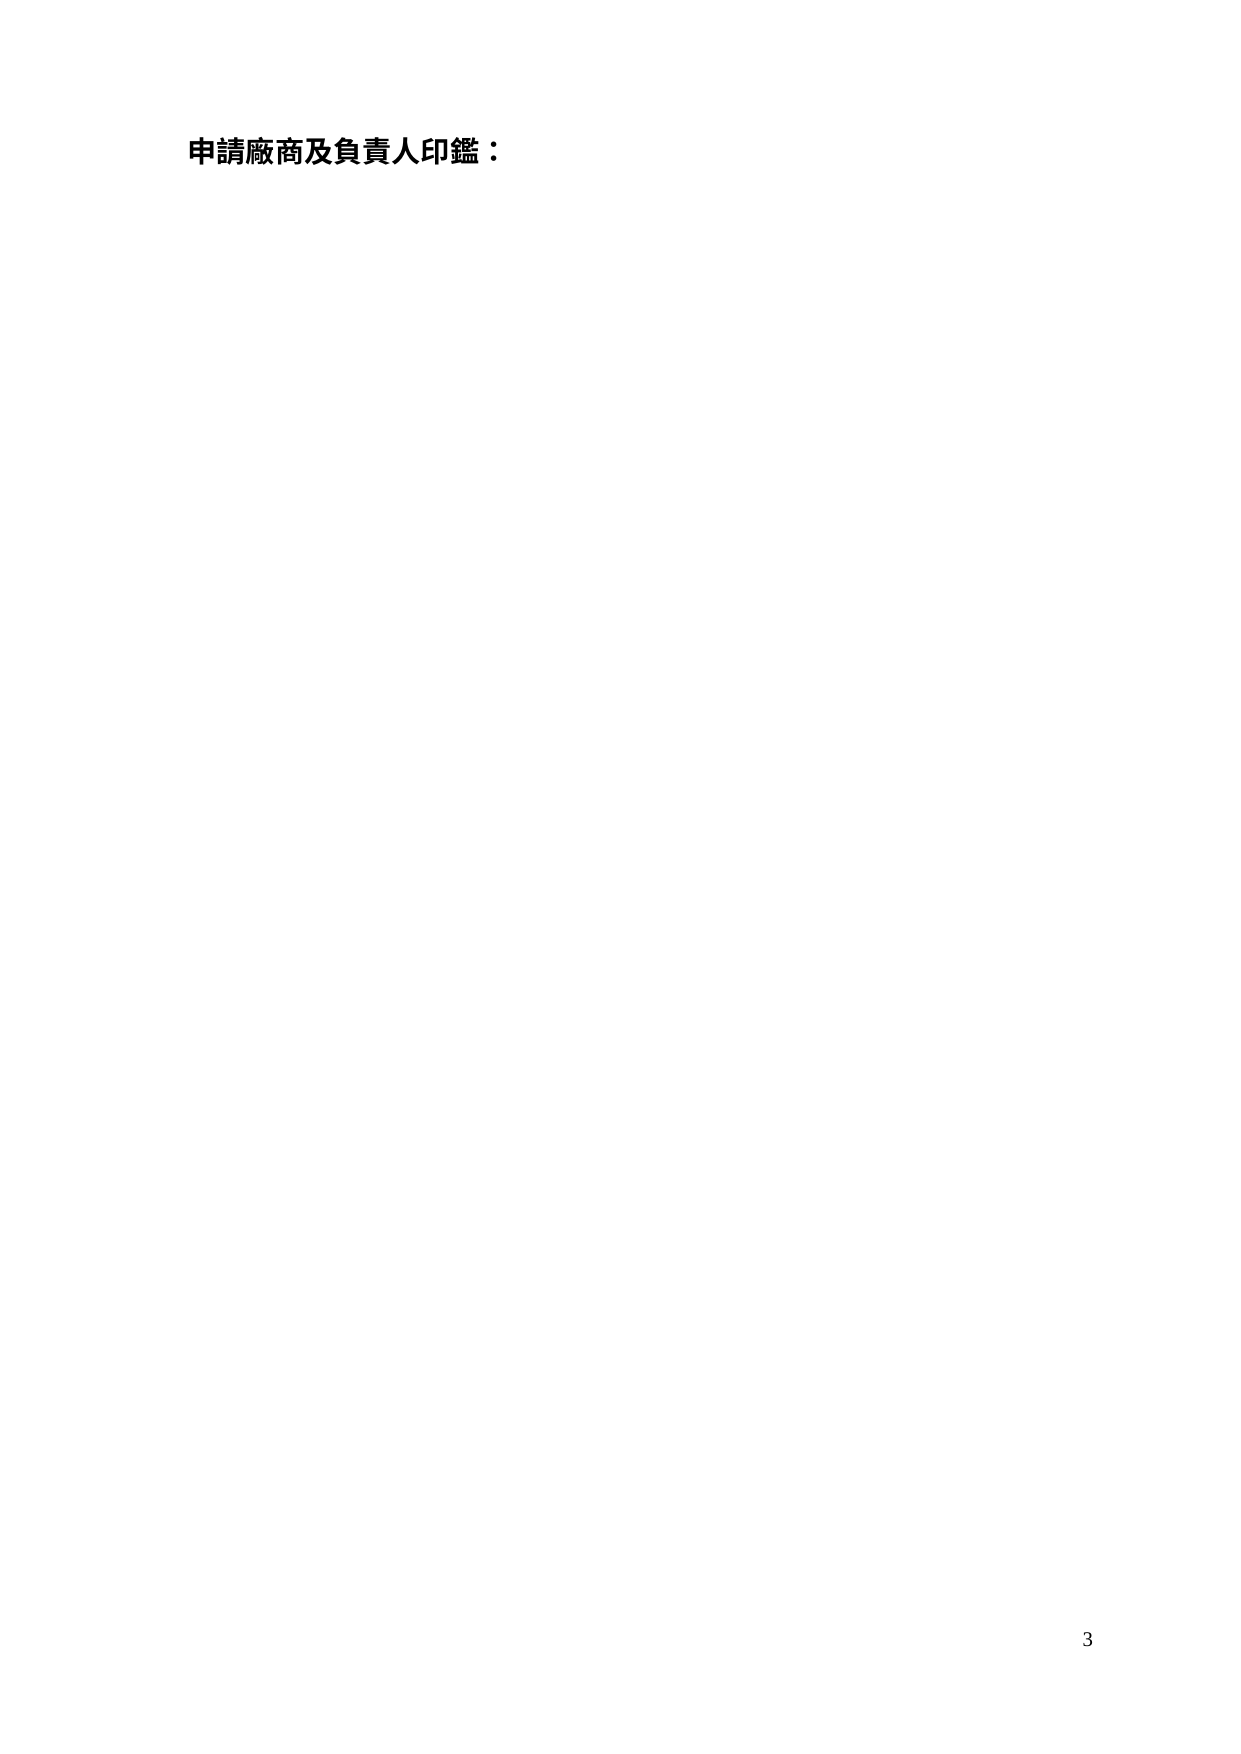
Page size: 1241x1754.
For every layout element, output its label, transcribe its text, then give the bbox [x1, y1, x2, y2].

text 申請廠商及負責人印鑑： [187, 108, 1093, 170]
